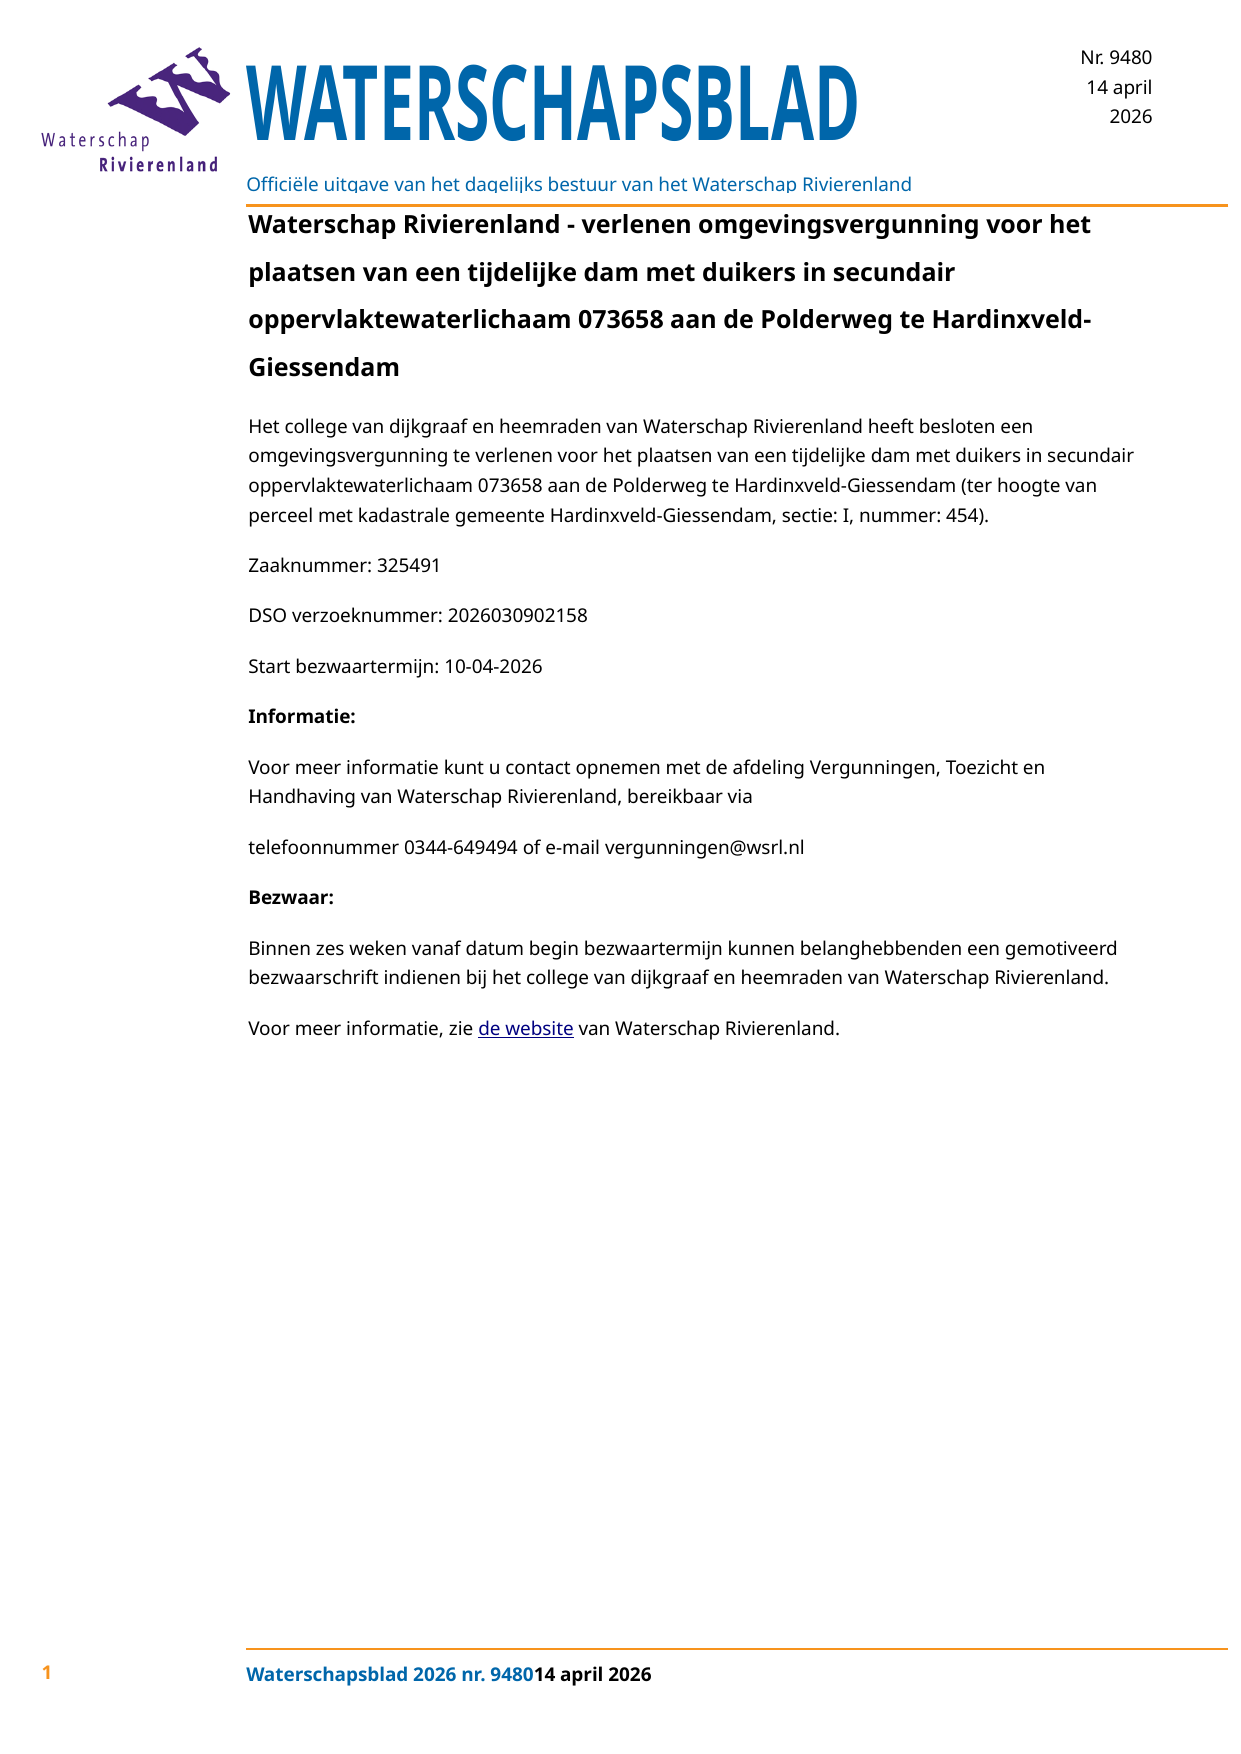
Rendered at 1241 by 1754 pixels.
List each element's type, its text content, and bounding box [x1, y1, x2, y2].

text Binnen zes weken vanaf datum begin bezwaartermijn kunnen belanghebbenden een gemotiveerd bezwaarschrift indienen bij het college van dijkgraaf en heemraden van Waterschap Rivierenland. [248, 935, 1152, 990]
text Zaaknummer: 325491 [248, 552, 1152, 578]
text Voor meer informatie kunt u contact opnemen met de afdeling Vergunningen, Toezicht en Handhaving van Waterschap Rivierenland, bereikbaar via [248, 754, 1152, 809]
text DSO verzoeknummer: 2026030902158 [248, 603, 1152, 628]
picture [41, 47, 231, 172]
text Voor meer informatie, zie de website van Waterschap Rivierenland. [248, 1015, 1152, 1041]
text Informatie: [248, 703, 1152, 729]
text telefoonnummer 0344-649494 of e-mail vergunningen@wsrl.nl [248, 834, 1152, 860]
text Het college van dijkgraaf en heemraden van Waterschap Rivierenland heeft besloten een omgevingsvergunning te verlenen voor het plaatsen van een tijdelijke dam met duikers in secundair oppervlaktewaterlichaam 073658 aan de Polderweg te Hardinxveld-Giessendam (ter hoogte van perceel met kadastrale gemeente Hardinxveld-Giessendam, sectie: I, nummer: 454). [248, 413, 1152, 528]
text Waterschap Rivierenland - verlenen omgevingsvergunning voor het plaatsen van een tijdelijke dam met duikers in secundair oppervlaktewaterlichaam 073658 aan de Polderweg te Hardinxveld-Giessendam [248, 207, 1152, 384]
text Start bezwaartermijn: 10-04-2026 [248, 653, 1152, 679]
text Bezwaar: [248, 884, 1152, 910]
